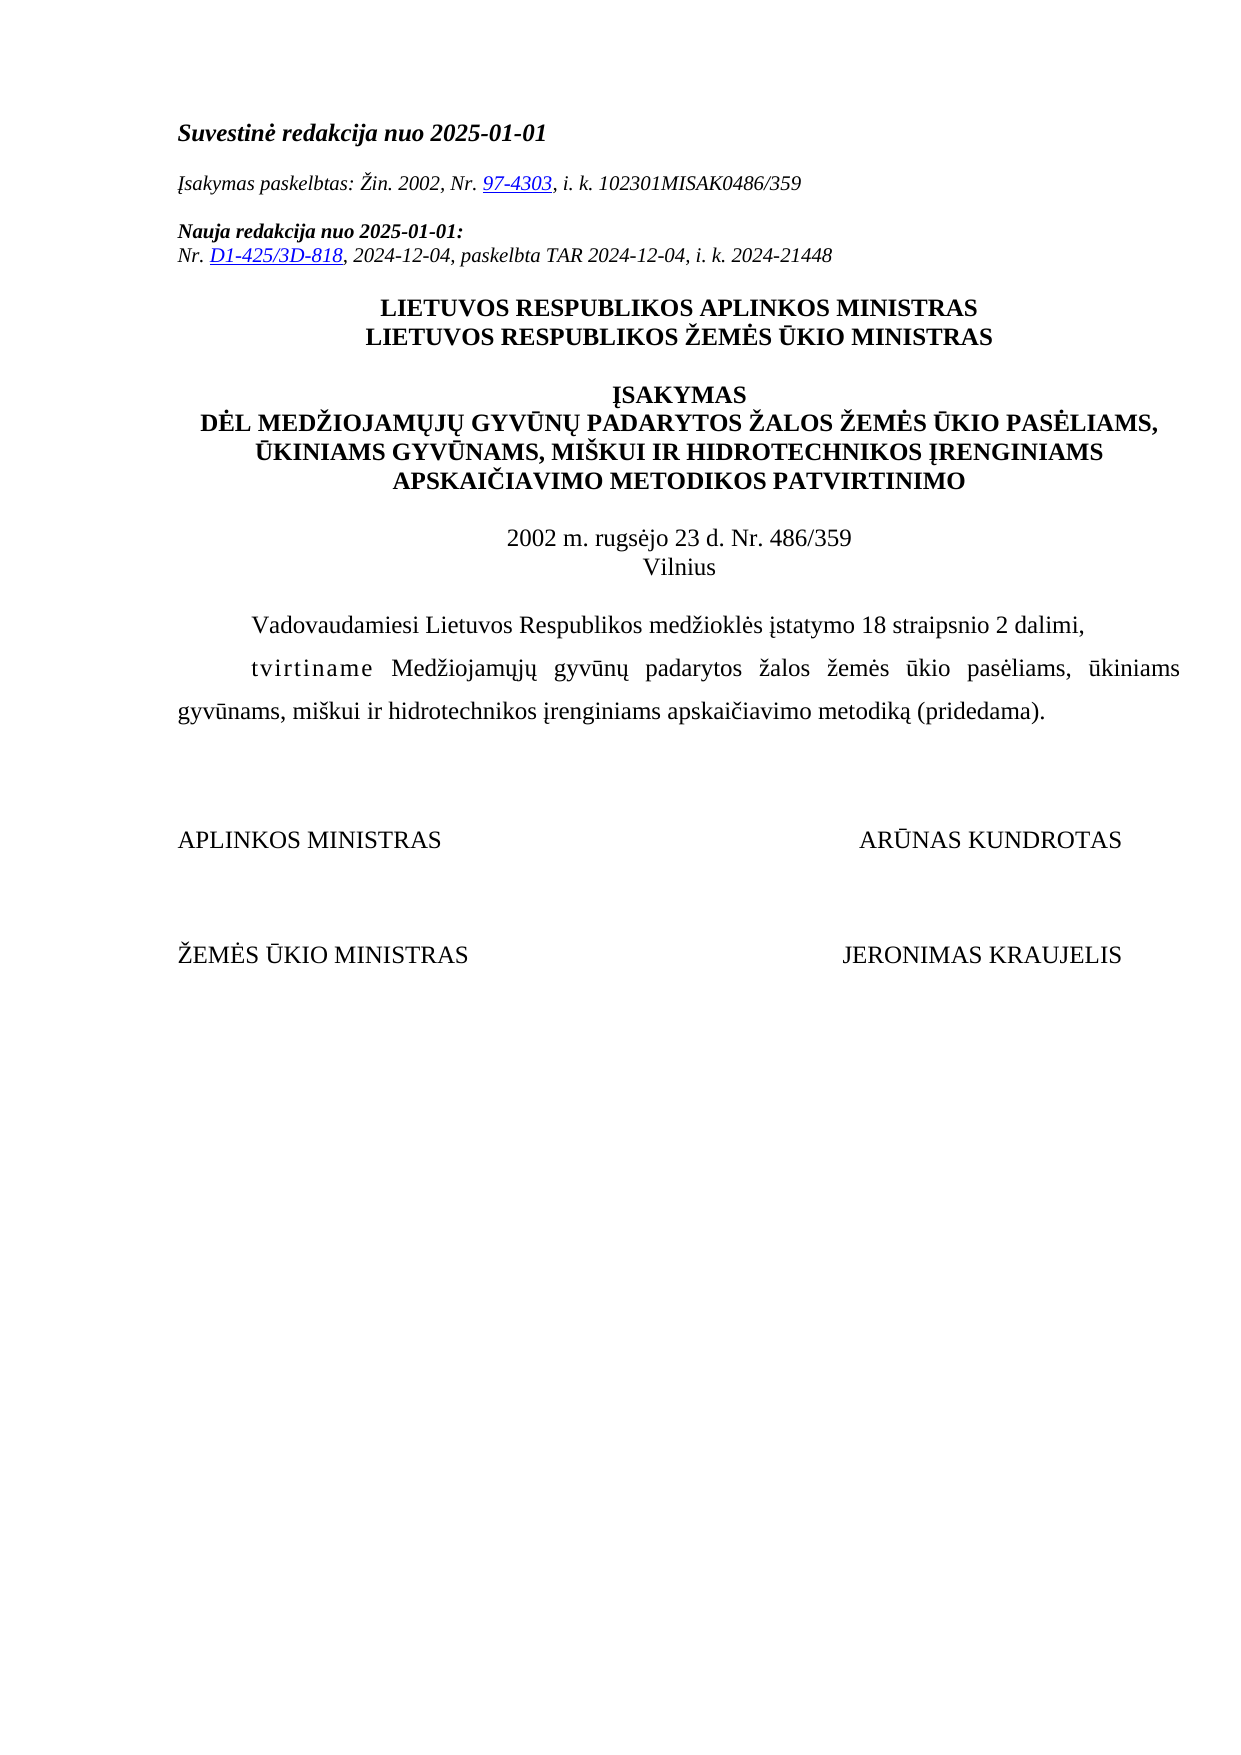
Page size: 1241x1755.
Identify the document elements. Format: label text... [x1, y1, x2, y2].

text Įsakymas paskelbtas: Žin. 2002, Nr. 97-4303, i. k. 102301MISAK0486/359 [177, 171, 1181, 195]
text Vadovaudamiesi Lietuvos Respublikos medžioklės įstatymo 18 straipsnio 2 dalimi, [177, 610, 1181, 638]
text LIETUVOS RESPUBLIKOS ŽEMĖS ŪKIO MINISTRAS [177, 322, 1181, 351]
text ŽEMĖS ŪKIO MINISTRAS JERONIMAS KRAUJELIS [177, 940, 1181, 969]
text 2002 m. rugsėjo 23 d. Nr. 486/359 [177, 523, 1181, 552]
text APLINKOS MINISTRAS ARŪNAS KUNDROTAS [177, 825, 1181, 854]
text ĮSAKYMAS [177, 380, 1181, 408]
text tvirtiname Medžiojamųjų gyvūnų padarytos žalos žemės ūkio pasėliams, ūkiniams gyvūnams, miškui ir hidrotechnikos įrenginiams apskaičiavimo metodiką (pridedama). [177, 653, 1181, 725]
text LIETUVOS RESPUBLIKOS APLINKOS MINISTRAS [177, 293, 1181, 322]
text Nauja redakcija nuo 2025-01-01: [177, 219, 1181, 243]
text Vilnius [177, 552, 1181, 581]
text Suvestinė redakcija nuo 2025-01-01 [177, 118, 1181, 147]
text Nr. D1-425/3D-818, 2024-12-04, paskelbta TAR 2024-12-04, i. k. 2024-21448 [177, 243, 1181, 267]
text DĖL MEDŽIOJAMŲJŲ GYVŪNŲ PADARYTOS ŽALOS ŽEMĖS ŪKIO PASĖLIAMS, ŪKINIAMS GYVŪNAMS, MIŠKUI IR HIDROTECHNIKOS ĮRENGINIAMS APSKAIČIAVIMO METODIKOS PATVIRTINIMO [177, 408, 1181, 495]
